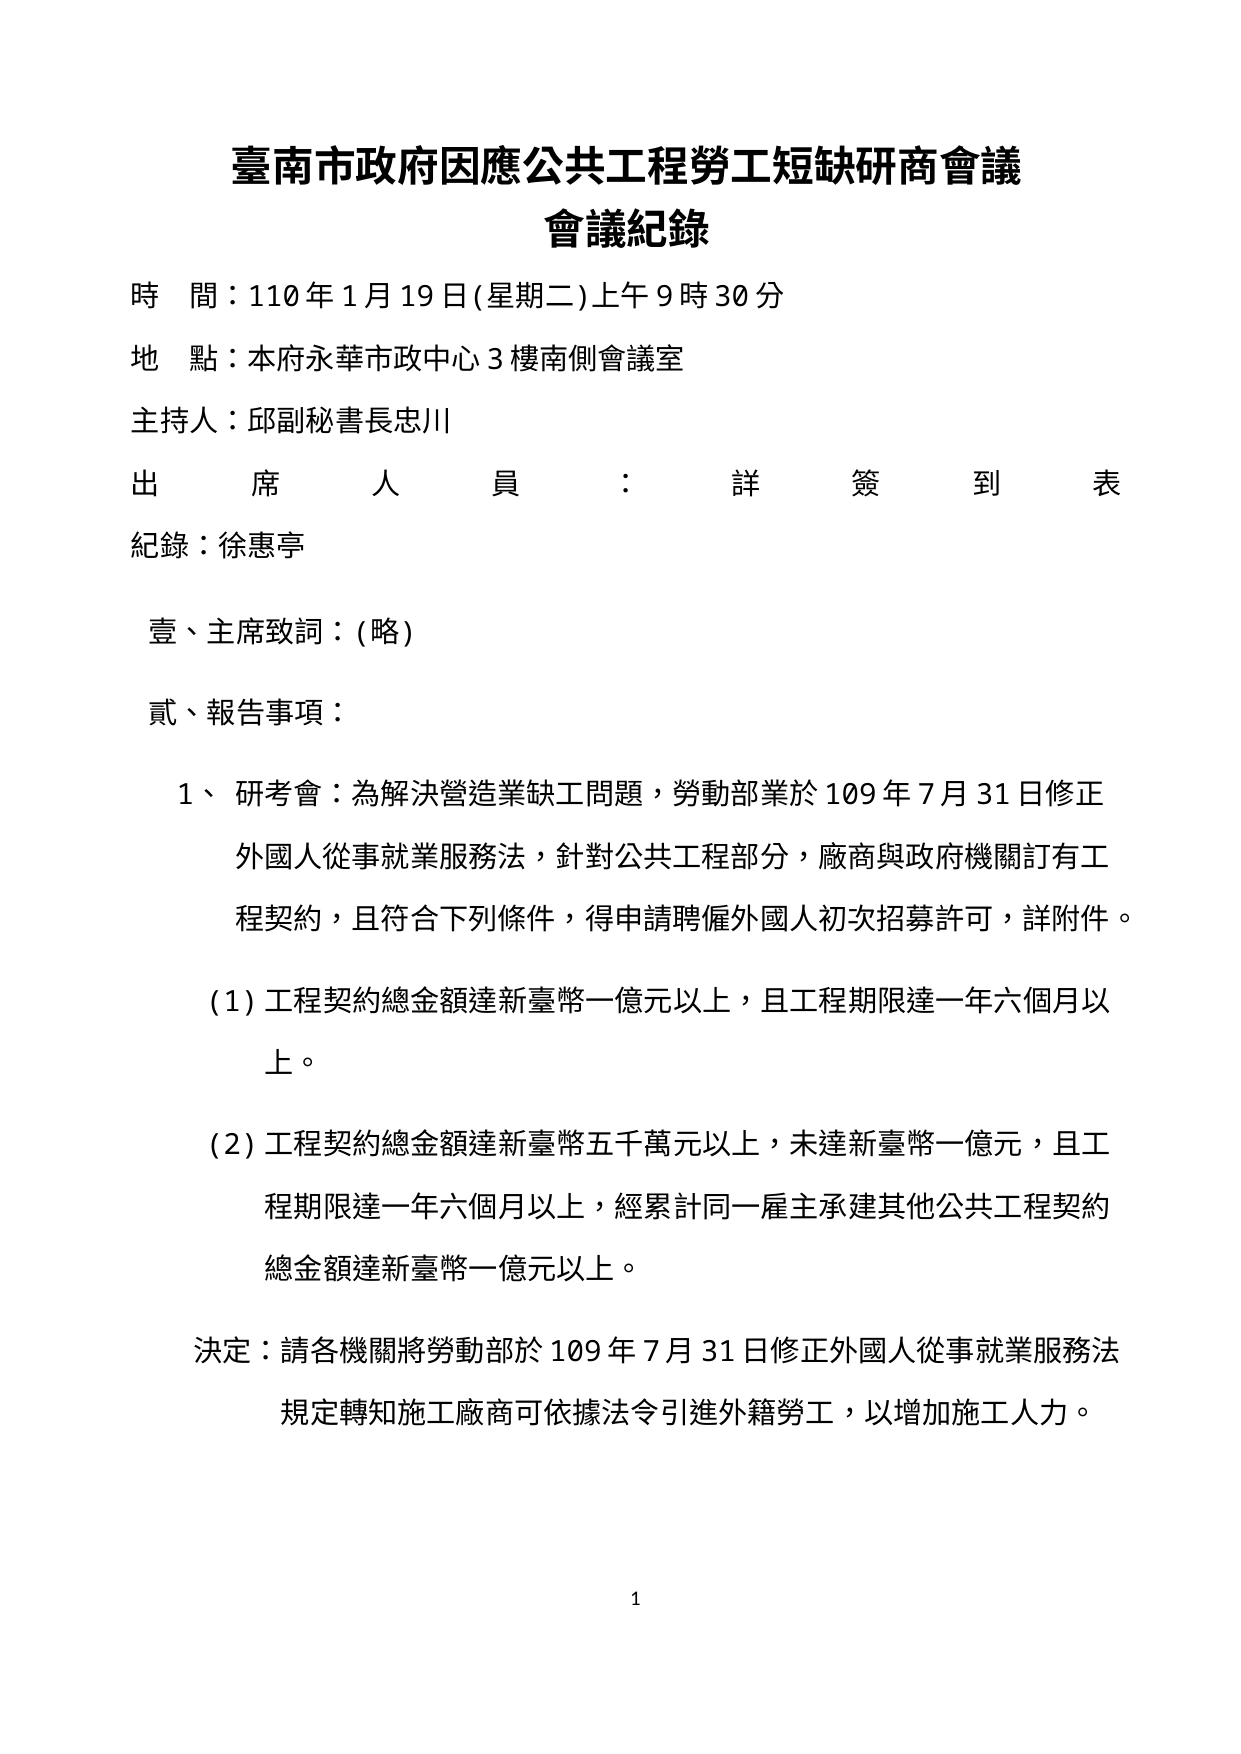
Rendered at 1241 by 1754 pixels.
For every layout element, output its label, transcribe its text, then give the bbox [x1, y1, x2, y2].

text 出席人員：詳簽到表 紀錄：徐惠亭 [131, 444, 1122, 569]
text 臺南市政府因應公共工程勞工短缺研商會議 [131, 132, 1122, 194]
text 時 間：110年1月19日(星期二)上午9時30分 [131, 257, 1122, 319]
text 主持人：邱副秘書長忠川 [131, 382, 1122, 444]
text 會議紀錄 [131, 194, 1122, 257]
list 工程契約總金額達新臺幣五千萬元以上，未達新臺幣一億元，且工程期限達一年六個月以上，經累計同一雇主承建其他公共工程契約總金額達新臺幣一億元以上。 [206, 1100, 1122, 1288]
list 工程契約總金額達新臺幣一億元以上，且工程期限達一年六個月以上。 [206, 957, 1122, 1082]
list 主席致詞：(略) [148, 588, 1122, 650]
list 研考會：為解決營造業缺工問題，勞動部業於109年7月31日修正外國人從事就業服務法，針對公共工程部分，廠商與政府機關訂有工程契約，且符合下列條件，得申請聘僱外國人初次招募許可，詳附件。 [176, 750, 1122, 938]
text 地 點：本府永華市政中心3樓南側會議室 [131, 319, 1122, 382]
text 決定：請各機關將勞動部於109年7月31日修正外國人從事就業服務法規定轉知施工廠商可依據法令引進外籍勞工，以增加施工人力。 [193, 1307, 1122, 1432]
list 報告事項： [148, 669, 1122, 732]
